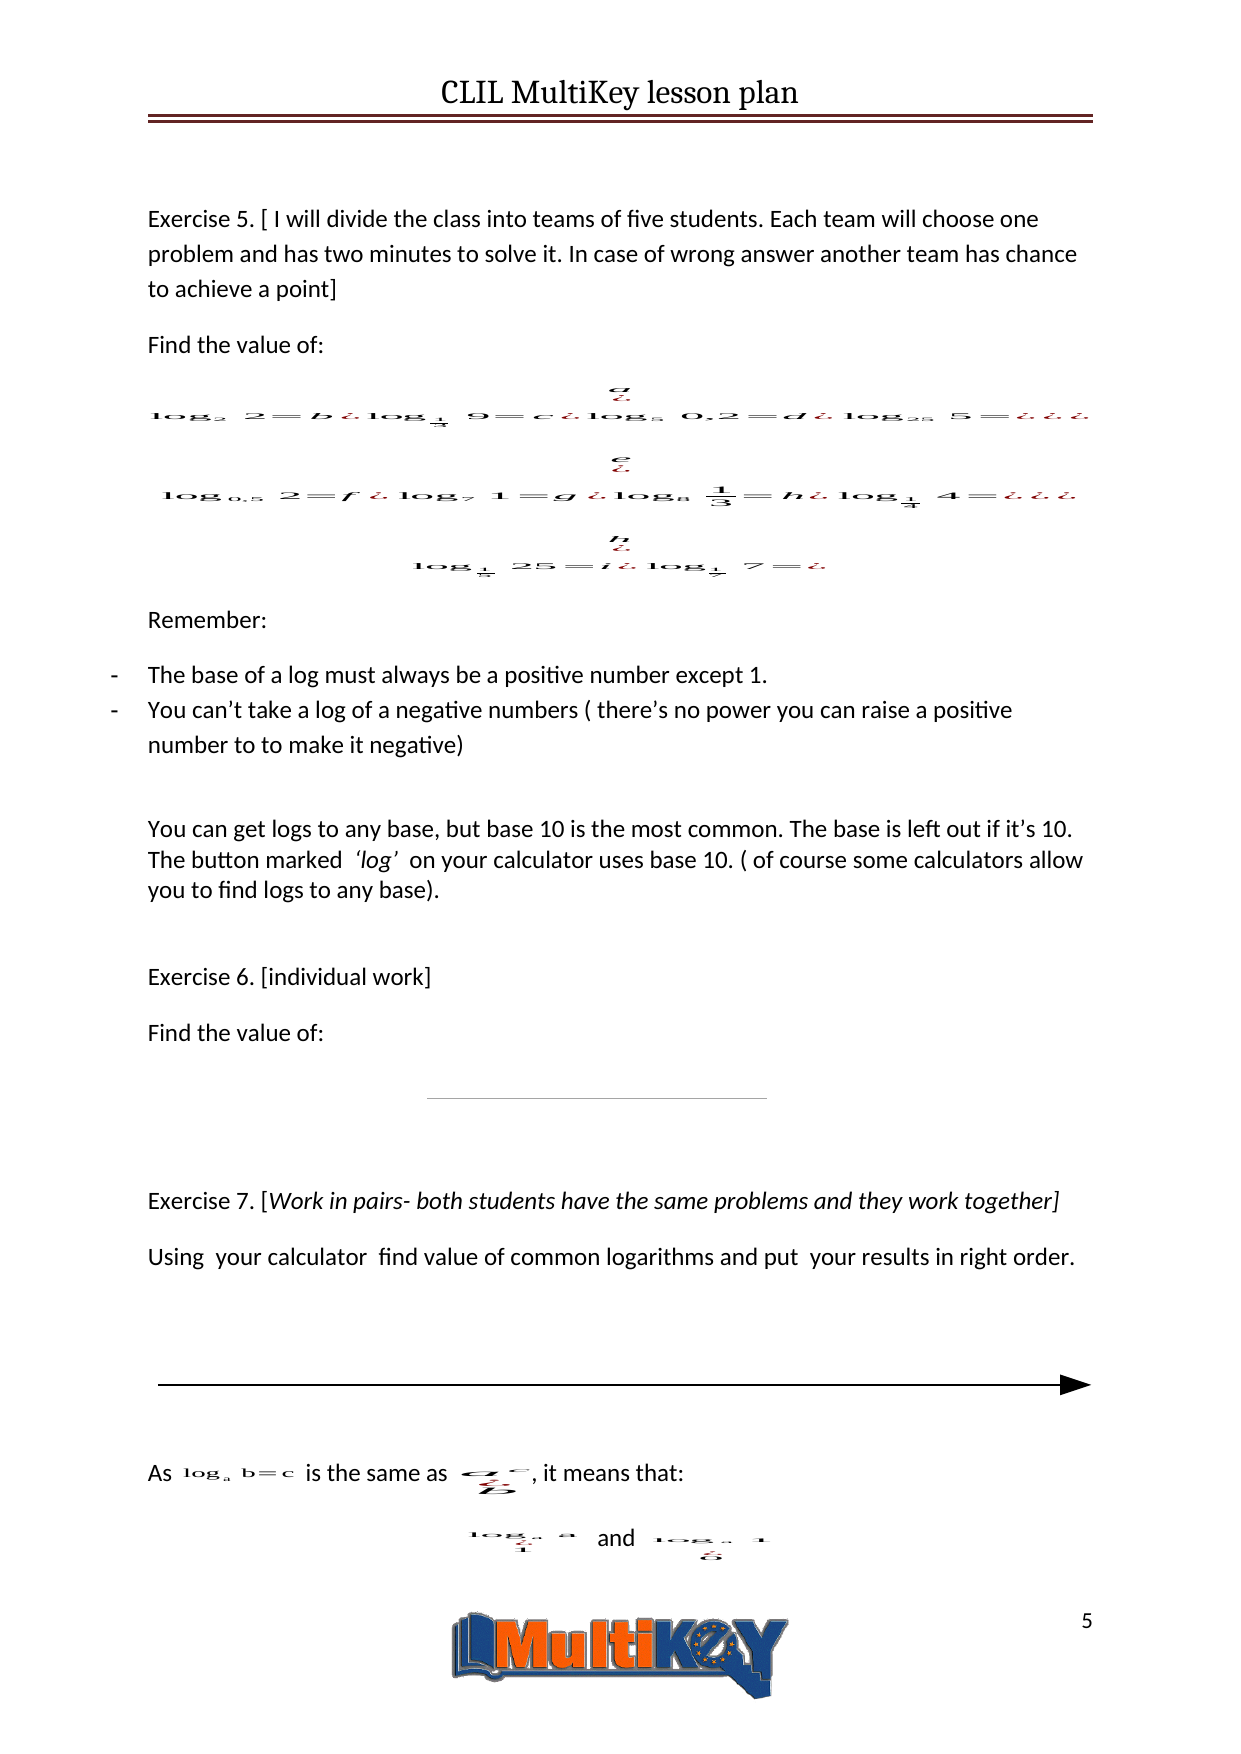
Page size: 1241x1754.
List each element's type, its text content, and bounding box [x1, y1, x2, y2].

text Exercise 6. [individual work] [148, 961, 1093, 992]
list You can’t take a log of a negative numbers ( there’s no power you can raise a positive number to to make it negative) [110, 695, 1093, 760]
text Find the value of: [148, 1017, 1093, 1047]
text Exercise 5. [ I will divide the class into teams of five students. Each team will choose one problem and has two minutes to solve it. In case of wrong answer another team has chance to achieve a point] [148, 203, 1093, 304]
text As is the same as , it means that: [148, 1458, 1093, 1497]
text and [148, 1522, 1093, 1561]
list The base of a log must always be a positive number except 1. [110, 660, 1093, 690]
text You can get logs to any base, but base 10 is the most common. The base is left out if it’s 10. The button marked ‘log’ on your calculator uses base 10. ( of course some calculators allow you to find logs to any base). [148, 813, 1093, 905]
text Remember: [148, 604, 1093, 634]
text Exercise 7. [Work in pairs- both students have the same problems and they work together] [148, 1185, 1093, 1216]
text Using your calculator find value of common logarithms and put your results in right order. [148, 1241, 1093, 1272]
text Find the value of: [148, 329, 1093, 360]
